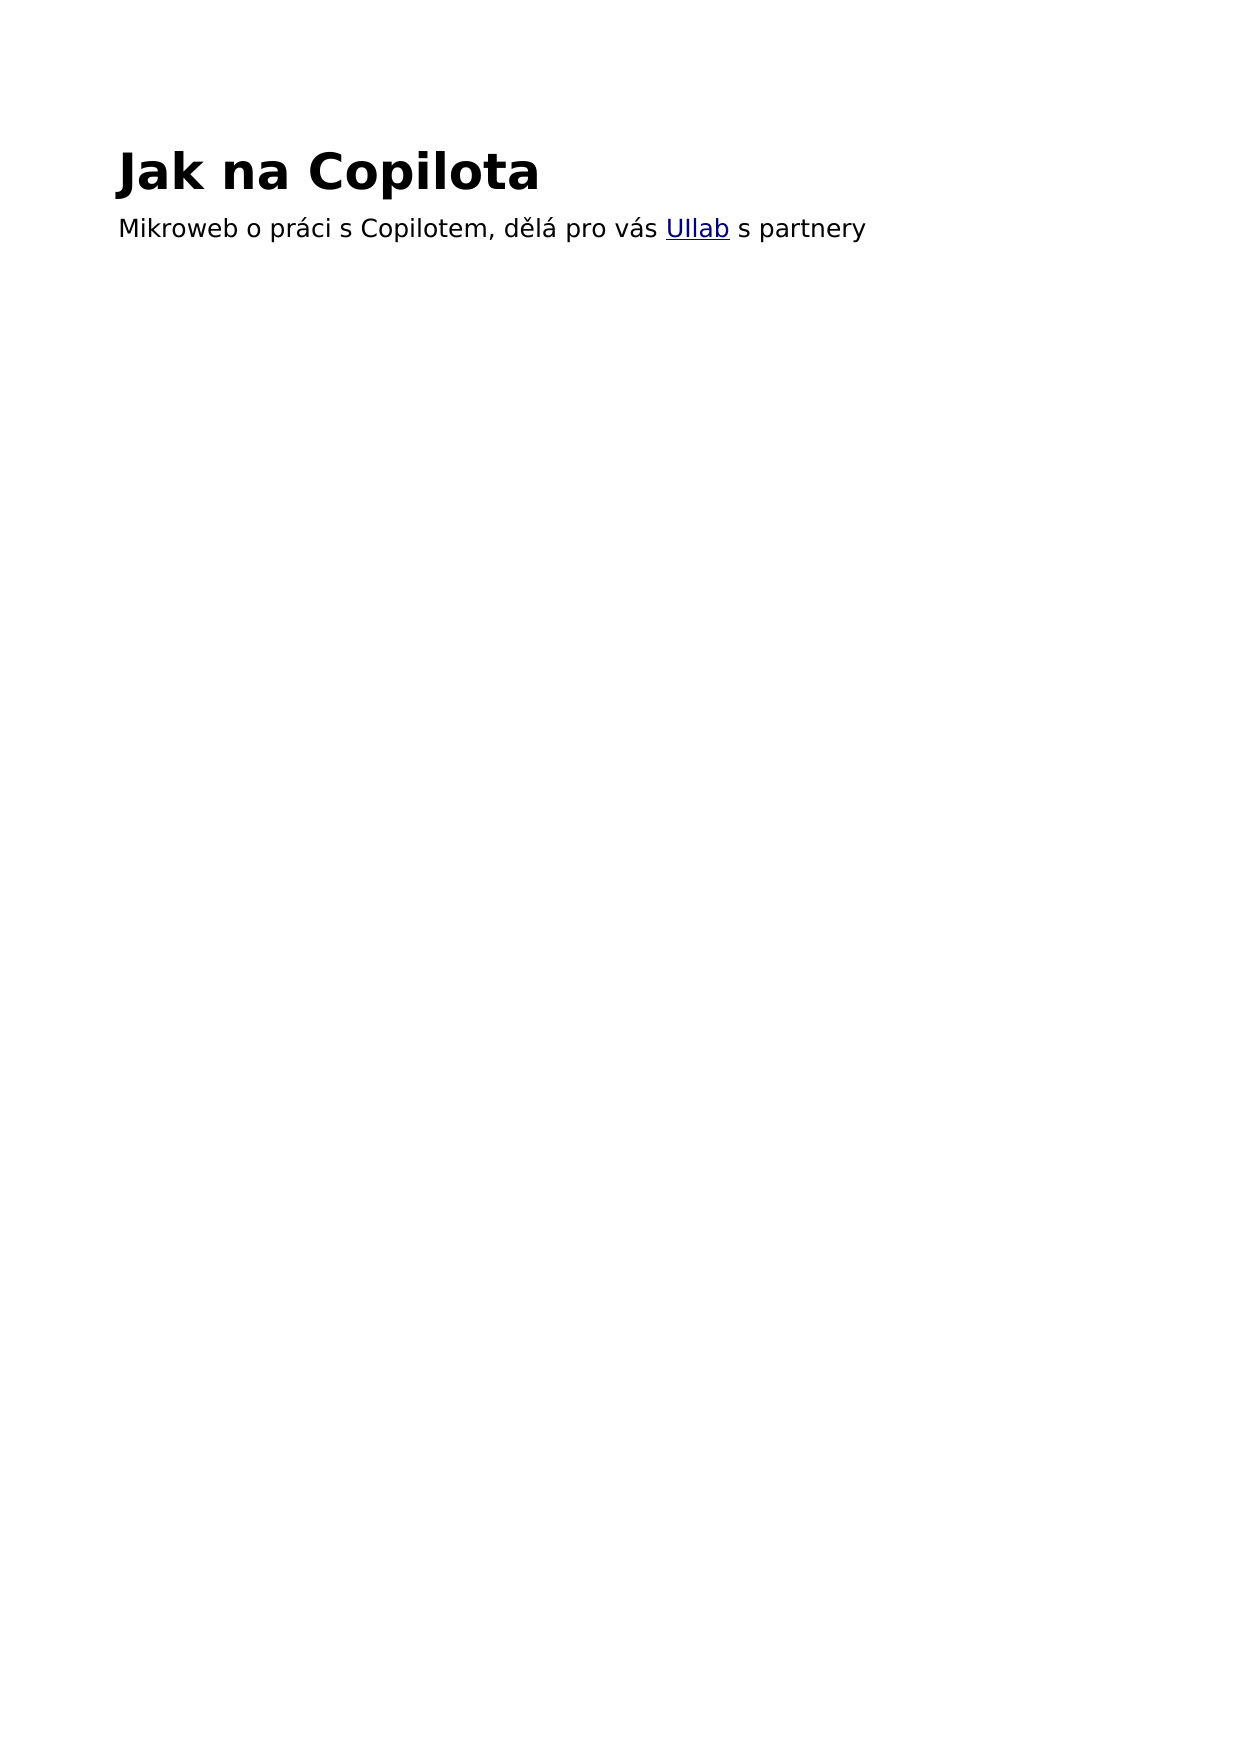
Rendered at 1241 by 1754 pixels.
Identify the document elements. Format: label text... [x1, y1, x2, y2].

text Mikroweb o práci s Copilotem, dělá pro vás UIlab s partnery [118, 214, 1122, 243]
subtitle Jak na Copilota [118, 143, 1122, 201]
